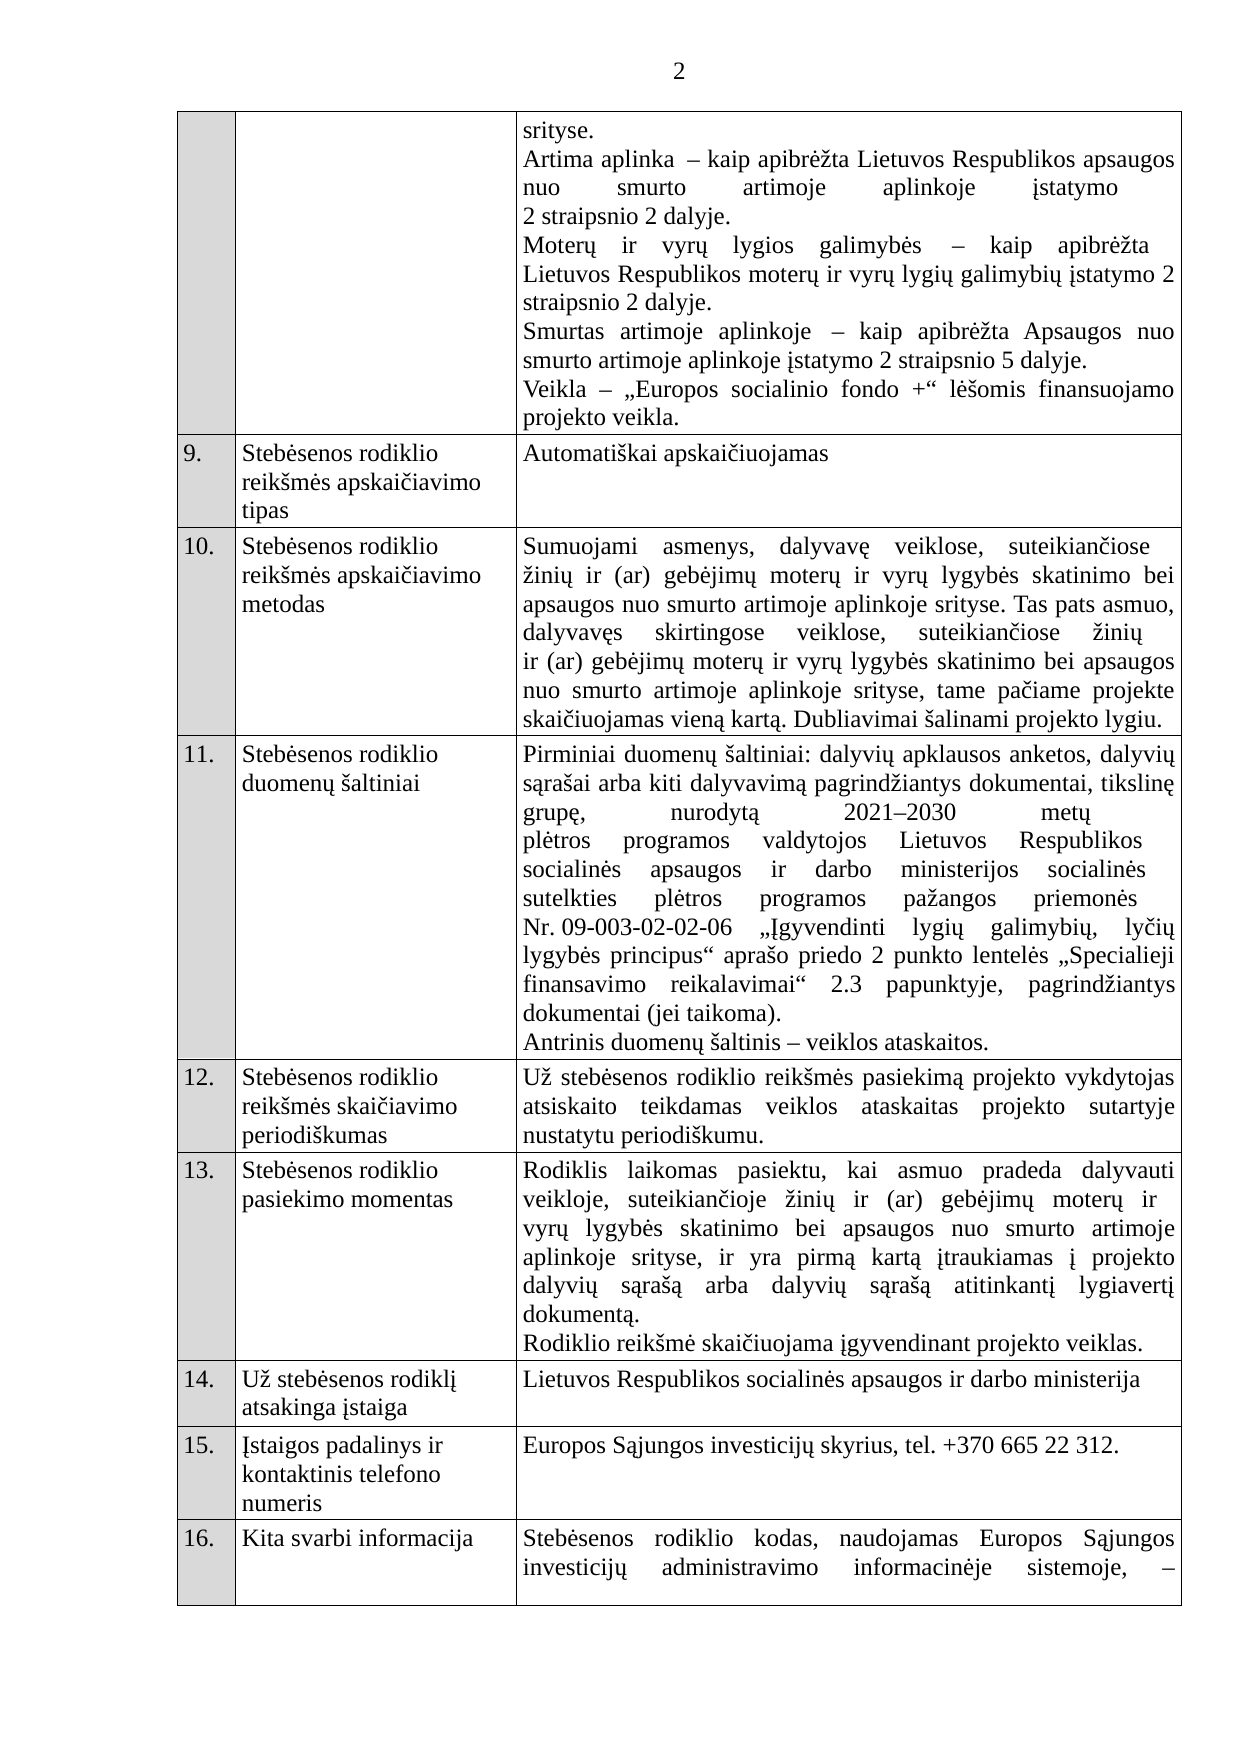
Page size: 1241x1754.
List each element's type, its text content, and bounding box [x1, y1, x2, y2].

table_cell Lietuvos Respublikos socialinės apsaugos ir darbo ministerija [517, 1361, 1181, 1426]
table_cell [178, 112, 235, 434]
table_cell 13. [178, 1153, 235, 1360]
table_cell Europos Sąjungos investicijų skyrius, tel. +370 665 22 312. [517, 1427, 1181, 1519]
table_cell 12. [178, 1060, 235, 1152]
table_cell Stebėsenos rodiklio reikšmės apskaičiavimo tipas [236, 435, 516, 527]
table_cell 14. [178, 1361, 235, 1426]
table_cell Stebėsenos rodiklio reikšmės skaičiavimo periodiškumas [236, 1060, 516, 1152]
table_cell Už stebėsenos rodiklio reikšmės pasiekimą projekto vykdytojas atsiskaito teikdamas veiklos ataskaitas projekto sutartyje nustatytu periodiškumu. [517, 1060, 1181, 1152]
table_cell Kita svarbi informacija [236, 1520, 516, 1605]
table_cell srityse. Artima aplinka – kaip apibrėžta Lietuvos Respublikos apsaugos nuo smurto artimoje aplinkoje įstatymo 2 straipsnio 2 dalyje. Moterų ir vyrų lygios galimybės – kaip apibrėžta Lietuvos Respublikos moterų ir vyrų lygių galimybių įstatymo 2 straipsnio 2 dalyje. Smurtas artimoje aplinkoje – kaip apibrėžta Apsaugos nuo smurto artimoje aplinkoje įstatymo 2 straipsnio 5 dalyje. Veikla – „Europos socialinio fondo +“ lėšomis finansuojamo projekto veikla. [517, 112, 1181, 434]
table_cell 11. [178, 736, 235, 1058]
table_cell Automatiškai apskaičiuojamas [517, 435, 1181, 527]
table_cell Stebėsenos rodiklio kodas, naudojamas Europos Sąjungos investicijų administravimo informacinėje sistemoje, – [517, 1520, 1181, 1605]
table_cell Stebėsenos rodiklio duomenų šaltiniai [236, 736, 516, 1058]
table_cell Sumuojami asmenys, dalyvavę veiklose, suteikiančiose žinių ir (ar) gebėjimų moterų ir vyrų lygybės skatinimo bei apsaugos nuo smurto artimoje aplinkoje srityse. Tas pats asmuo, dalyvavęs skirtingose veiklose, suteikiančiose žinių ir (ar) gebėjimų moterų ir vyrų lygybės skatinimo bei apsaugos nuo smurto artimoje aplinkoje srityse, tame pačiame projekte skaičiuojamas vieną kartą. Dubliavimai šalinami projekto lygiu. [517, 528, 1181, 735]
table_cell Stebėsenos rodiklio reikšmės apskaičiavimo metodas [236, 528, 516, 735]
table_cell 9. [178, 435, 235, 527]
table_cell 10. [178, 528, 235, 735]
table_cell [236, 112, 516, 434]
table_cell Pirminiai duomenų šaltiniai: dalyvių apklausos anketos, dalyvių sąrašai arba kiti dalyvavimą pagrindžiantys dokumentai, tikslinę grupę, nurodytą 2021–2030 metų plėtros programos valdytojos Lietuvos Respublikos socialinės apsaugos ir darbo ministerijos socialinės sutelkties plėtros programos pažangos priemonės Nr. 09-003-02-02-06 „Įgyvendinti lygių galimybių, lyčių lygybės principus“ aprašo priedo 2 punkto lentelės „Specialieji finansavimo reikalavimai“ 2.3 papunktyje, pagrindžiantys dokumentai (jei taikoma). Antrinis duomenų šaltinis – veiklos ataskaitos. [517, 736, 1181, 1058]
table_cell 15. [178, 1427, 235, 1519]
table_cell Rodiklis laikomas pasiektu, kai asmuo pradeda dalyvauti veikloje, suteikiančioje žinių ir (ar) gebėjimų moterų ir vyrų lygybės skatinimo bei apsaugos nuo smurto artimoje aplinkoje srityse, ir yra pirmą kartą įtraukiamas į projekto dalyvių sąrašą arba dalyvių sąrašą atitinkantį lygiavertį dokumentą. Rodiklio reikšmė skaičiuojama įgyvendinant projekto veiklas. [517, 1153, 1181, 1360]
table_cell 16. [178, 1520, 235, 1605]
table_cell Įstaigos padalinys ir kontaktinis telefono numeris [236, 1427, 516, 1519]
table_cell Už stebėsenos rodiklį atsakinga įstaiga [236, 1361, 516, 1426]
table_cell Stebėsenos rodiklio pasiekimo momentas [236, 1153, 516, 1360]
